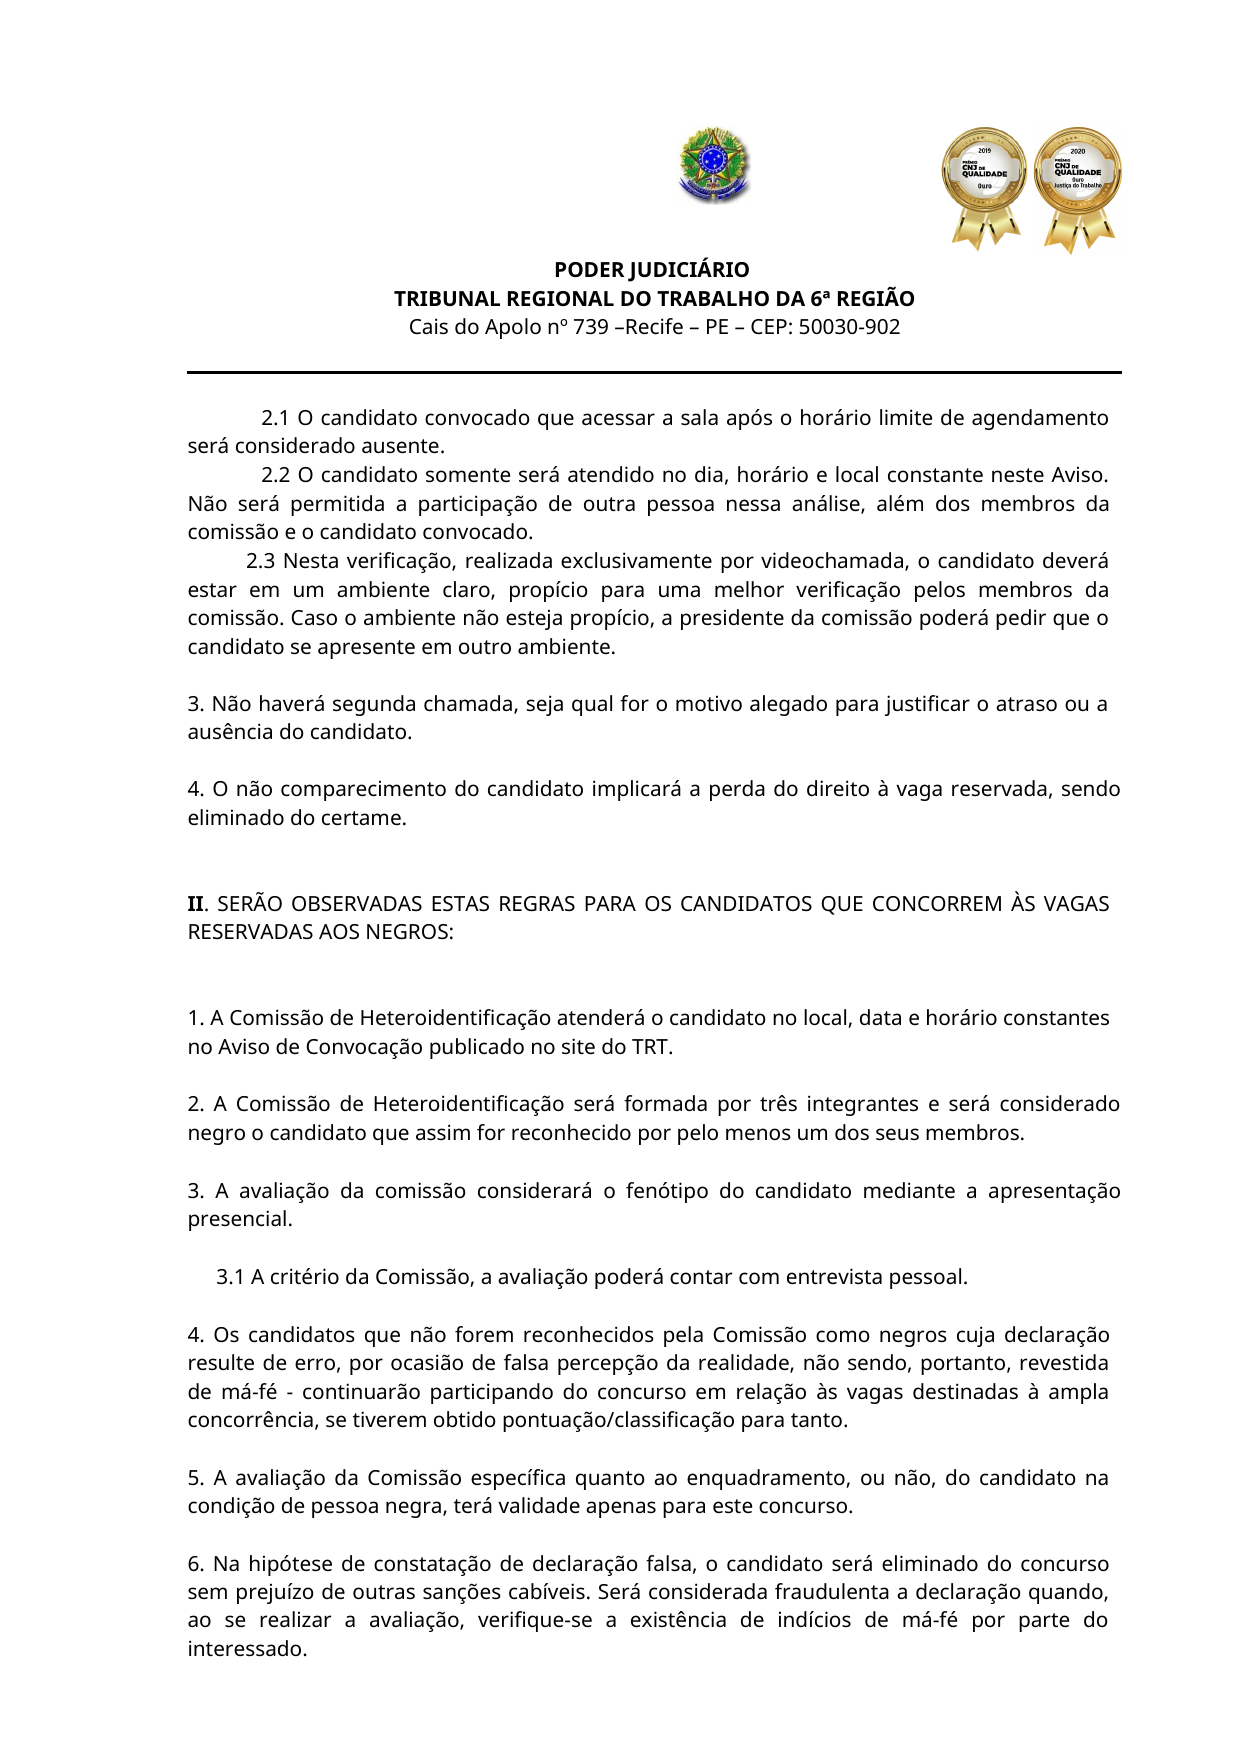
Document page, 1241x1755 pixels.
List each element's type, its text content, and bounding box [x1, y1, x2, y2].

text 5. A avaliação da Comissão específica quanto ao enquadramento, ou não, do candidato na condição de pessoa negra, terá validade apenas para este concurso. [187, 1463, 1111, 1519]
text 2. A Comissão de Heteroidentificação será formada por três integrantes e será considerado negro o candidato que assim for reconhecido por pelo menos um dos seus membros. [187, 1089, 1122, 1146]
text 2.2 O candidato somente será atendido no dia, horário e local constante neste Aviso. Não será permitida a participação de outra pessoa nessa análise, além dos membros da comissão e o candidato convocado. [146, 461, 1111, 546]
text 3. Não haverá segunda chamada, seja qual for o motivo alegado para justificar o atraso ou a ausência do candidato. [187, 689, 1110, 746]
text 2.1 O candidato convocado que acessar a sala após o horário limite de agendamento será considerado ausente. [143, 403, 1110, 460]
text 3. A avaliação da comissão considerará o fenótipo do candidato mediante a apresentação presencial. [187, 1176, 1122, 1233]
subtitle II. SERÃO OBSERVADAS ESTAS REGRAS PARA OS CANDIDATOS QUE CONCORREM ÀS VAGAS RESERVADAS AOS NEGROS: [187, 889, 1111, 946]
text 3.1 A critério da Comissão, a avaliação poderá contar com entrevista pessoal. [113, 1262, 1122, 1291]
text 1. A Comissão de Heteroidentificação atenderá o candidato no local, data e horário constantes no Aviso de Convocação publicado no site do TRT. [187, 1003, 1111, 1060]
text 6. Na hipótese de constatação de declaração falsa, o candidato será eliminado do concurso sem prejuízo de outras sanções cabíveis. Será considerada fraudulenta a declaração quando, ao se realizar a avaliação, verifique-se a existência de indícios de má-fé por parte do interessado. [187, 1549, 1111, 1662]
text 4. O não comparecimento do candidato implicará a perda do direito à vaga reservada, sendo eliminado do certame. [187, 774, 1122, 831]
text 4. Os candidatos que não forem reconhecidos pela Comissão como negros cuja declaração resulte de erro, por ocasião de falsa percepção da realidade, não sendo, portanto, revestida de má-fé - continuarão participando do concurso em relação às vagas destinadas à ampla concorrência, se tiverem obtido pontuação/classificação para tanto. [187, 1320, 1111, 1434]
text 2.3 Nesta verificação, realizada exclusivamente por videochamada, o candidato deverá estar em um ambiente claro, propício para uma melhor verificação pelos membros da comissão. Caso o ambiente não esteja propício, a presidente da comissão poderá pedir que o candidato se apresente em outro ambiente. [146, 546, 1111, 660]
